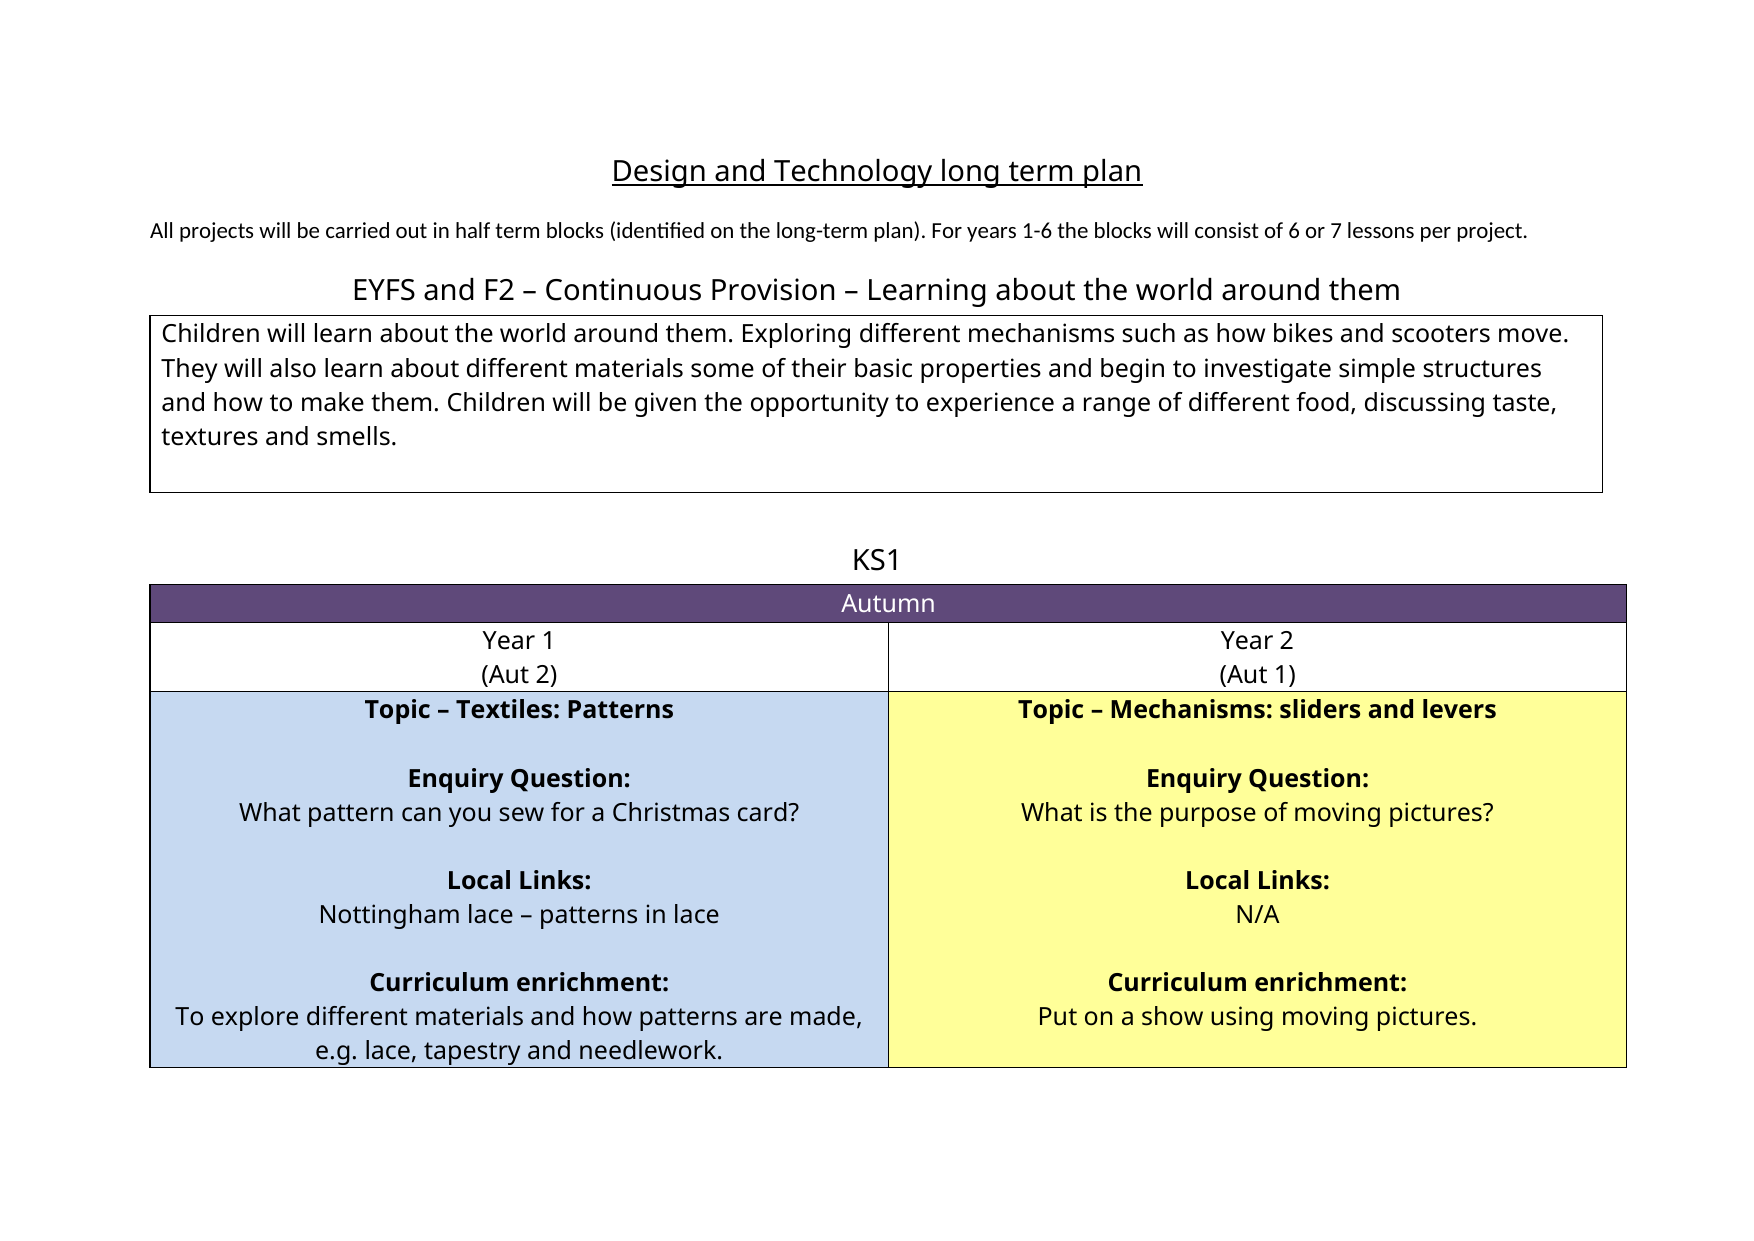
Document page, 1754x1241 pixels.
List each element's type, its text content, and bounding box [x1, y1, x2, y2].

text KS1 [150, 539, 1604, 578]
text All projects will be carried out in half term blocks (identified on the long-term plan). For years 1-6 the blocks will consist of 6 or 7 lessons per project. [150, 216, 1604, 244]
table_cell Year 2 (Aut 1) [889, 623, 1626, 691]
text EYFS and F2 – Continuous Provision – Learning about the world around them [150, 269, 1604, 309]
table_header Autumn [151, 585, 1626, 622]
table_cell Topic – Textiles: Patterns Enquiry Question: What pattern can you sew for a Christmas card? Local Links: Nottingham lace – patterns in lace Curriculum enrichment: To explore different materials and how patterns are made, e.g. lace, tapestry and needlework. [151, 692, 888, 1067]
table_cell Topic – Mechanisms: sliders and levers Enquiry Question: What is the purpose of moving pictures? Local Links: N/A Curriculum enrichment: Put on a show using moving pictures. [889, 692, 1626, 1067]
table_cell Year 1 (Aut 2) [151, 623, 888, 691]
text Design and Technology long term plan [150, 150, 1604, 190]
table_header Children will learn about the world around them. Exploring different mechanisms such as how bikes and scooters move. They will also learn about different materials some of their basic properties and begin to investigate simple structures and how to make them. Children will be given the opportunity to experience a range of different food, discussing taste, textures and smells. [151, 316, 1602, 492]
